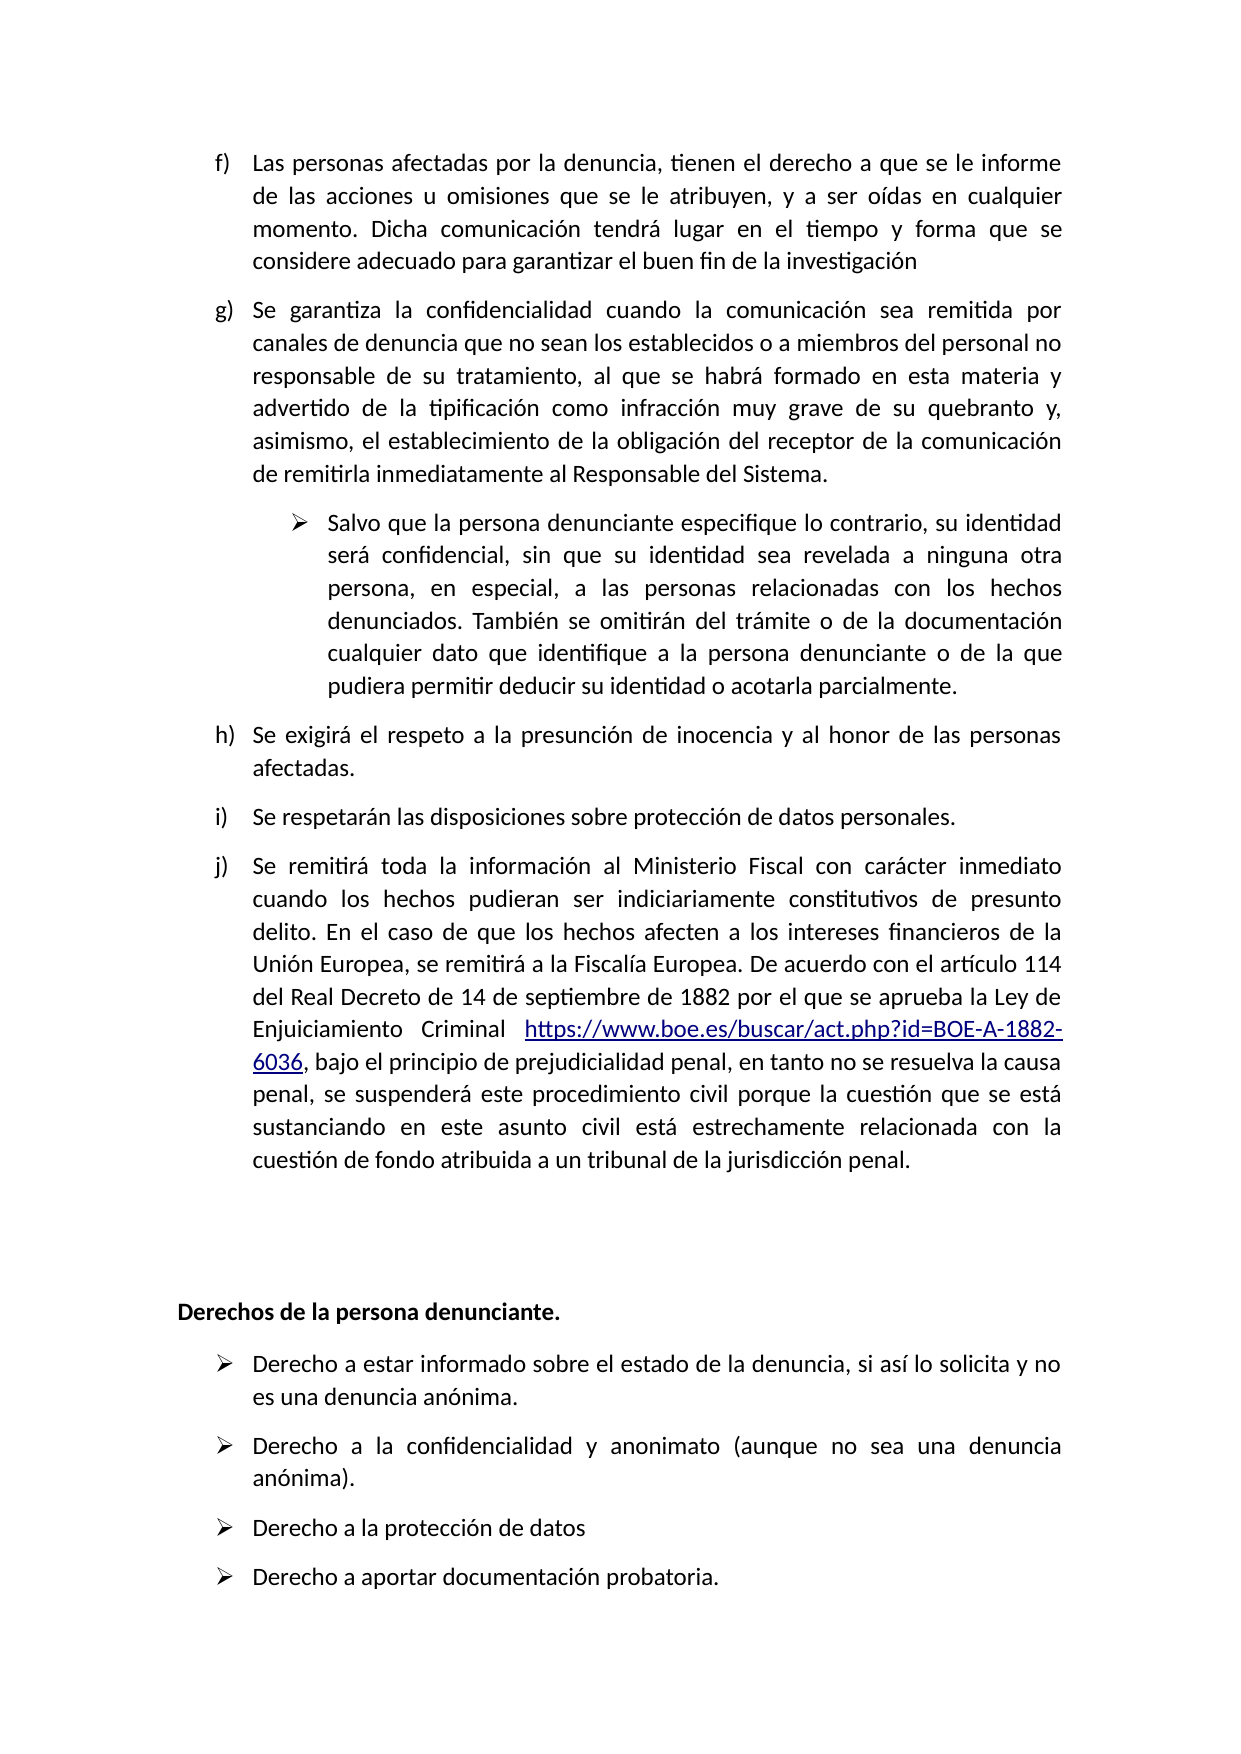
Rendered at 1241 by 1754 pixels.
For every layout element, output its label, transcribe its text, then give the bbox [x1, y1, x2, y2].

list Se remitirá toda la información al Ministerio Fiscal con carácter inmediato cuando los hechos pudieran ser indiciariamente constitutivos de presunto delito. En el caso de que los hechos afecten a los intereses financieros de la Unión Europea, se remitirá a la Fiscalía Europea. De acuerdo con el artículo 114 del Real Decreto de 14 de septiembre de 1882 por el que se aprueba la Ley de Enjuiciamiento Criminal https://www.boe.es/buscar/act.php?id=BOE-A-1882-6036, bajo el principio de prejudicialidad penal, en tanto no se resuelva la causa penal, se suspenderá este procedimiento civil porque la cuestión que se está sustanciando en este asunto civil está estrechamente relacionada con la cuestión de fondo atribuida a un tribunal de la jurisdicción penal. [215, 850, 1063, 1174]
list Se garantiza la confidencialidad cuando la comunicación sea remitida por canales de denuncia que no sean los establecidos o a miembros del personal no responsable de su tratamiento, al que se habrá formado en esta materia y advertido de la tipificación como infracción muy grave de su quebranto y, asimismo, el establecimiento de la obligación del receptor de la comunicación de remitirla inmediatamente al Responsable del Sistema. [215, 295, 1063, 488]
list Se exigirá el respeto a la presunción de inocencia y al honor de las personas afectadas. [215, 719, 1063, 782]
list Se respetarán las disposiciones sobre protección de datos personales. [215, 801, 1063, 832]
list Salvo que la persona denunciante especifique lo contrario, su identidad será confidencial, sin que su identidad sea revelada a ninguna otra persona, en especial, a las personas relacionadas con los hechos denunciados. También se omitirán del trámite o de la documentación cualquier dato que identifique a la persona denunciante o de la que pudiera permitir deducir su identidad o acotarla parcialmente. [290, 507, 1063, 701]
list Derecho a estar informado sobre el estado de la denuncia, si así lo solicita y no es una denuncia anónima. [215, 1348, 1063, 1411]
list Derecho a la confidencialidad y anonimato (aunque no sea una denuncia anónima). [215, 1430, 1063, 1493]
list Derecho a aportar documentación probatoria. [215, 1561, 1063, 1592]
list Derecho a la protección de datos [215, 1512, 1063, 1542]
text Derechos de la persona denunciante. [177, 1296, 1063, 1327]
list Las personas afectadas por la denuncia, tienen el derecho a que se le informe de las acciones u omisiones que se le atribuyen, y a ser oídas en cualquier momento. Dicha comunicación tendrá lugar en el tiempo y forma que se considere adecuado para garantizar el buen fin de la investigación [215, 148, 1063, 276]
